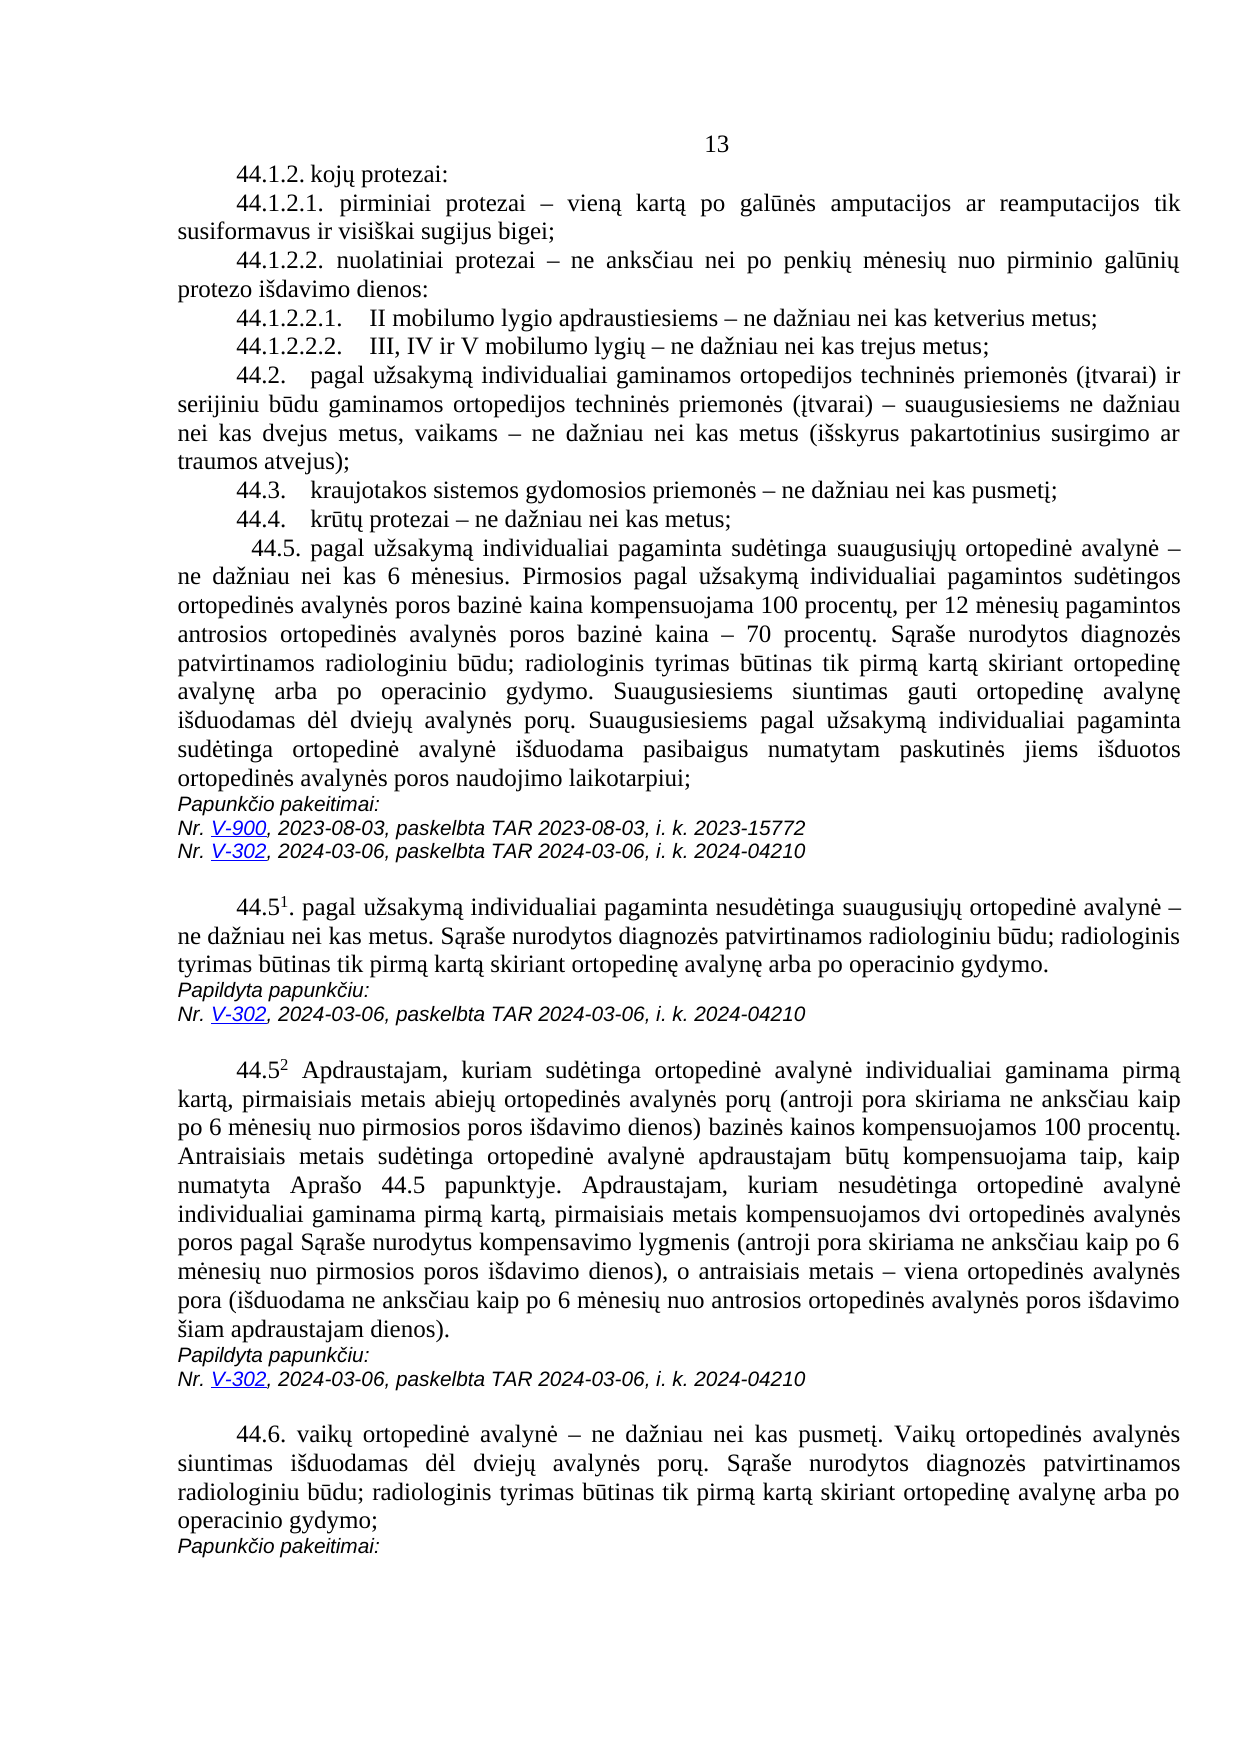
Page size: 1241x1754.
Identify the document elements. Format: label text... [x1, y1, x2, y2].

text 44.6. vaikų ortopedinė avalynė – ne dažniau nei kas pusmetį. Vaikų ortopedinės avalynės siuntimas išduodamas dėl dviejų avalynės porų. Sąraše nurodytos diagnozės patvirtinamos radiologiniu būdu; radiologinis tyrimas būtinas tik pirmą kartą skiriant ortopedinę avalynę arba po operacinio gydymo; [177, 1419, 1181, 1534]
text 44.1.2.2.1. II mobilumo lygio apdraustiesiems – ne dažniau nei kas ketverius metus; [177, 303, 1181, 331]
text 44.1.2.2. nuolatiniai protezai – ne anksčiau nei po penkių mėnesių nuo pirminio galūnių protezo išdavimo dienos: [177, 245, 1181, 303]
text Nr. V-302, 2024-03-06, paskelbta TAR 2024-03-06, i. k. 2024-04210 [177, 1366, 1181, 1390]
text 44.1.2.1. pirminiai protezai – vieną kartą po galūnės amputacijos ar reamputacijos tik susiformavus ir visiškai sugijus bigei; [177, 188, 1181, 245]
text 44.51. pagal užsakymą individualiai pagaminta nesudėtinga suaugusiųjų ortopedinė avalynė – ne dažniau nei kas metus. Sąraše nurodytos diagnozės patvirtinamos radiologiniu būdu; radiologinis tyrimas būtinas tik pirmą kartą skiriant ortopedinę avalynę arba po operacinio gydymo. [177, 892, 1181, 978]
text 44.2. pagal užsakymą individualiai gaminamos ortopedijos techninės priemonės (įtvarai) ir serijiniu būdu gaminamos ortopedijos techninės priemonės (įtvarai) – suaugusiesiems ne dažniau nei kas dvejus metus, vaikams – ne dažniau nei kas metus (išskyrus pakartotinius susirgimo ar traumos atvejus); [177, 360, 1181, 475]
text Papunkčio pakeitimai: [177, 791, 1181, 815]
text 44.52 Apdraustajam, kuriam sudėtinga ortopedinė avalynė individualiai gaminama pirmą kartą, pirmaisiais metais abiejų ortopedinės avalynės porų (antroji pora skiriama ne anksčiau kaip po 6 mėnesių nuo pirmosios poros išdavimo dienos) bazinės kainos kompensuojamos 100 procentų. Antraisiais metais sudėtinga ortopedinė avalynė apdraustajam būtų kompensuojama taip, kaip numatyta Aprašo 44.5 papunktyje. Apdraustajam, kuriam nesudėtinga ortopedinė avalynė individualiai gaminama pirmą kartą, pirmaisiais metais kompensuojamos dvi ortopedinės avalynės poros pagal Sąraše nurodytus kompensavimo lygmenis (antroji pora skiriama ne anksčiau kaip po 6 mėnesių nuo pirmosios poros išdavimo dienos), o antraisiais metais – viena ortopedinės avalynės pora (išduodama ne anksčiau kaip po 6 mėnesių nuo antrosios ortopedinės avalynės poros išdavimo šiam apdraustajam dienos). [177, 1055, 1181, 1342]
text Papildyta papunkčiu: [177, 978, 1181, 1002]
text 44.1.2. kojų protezai: [177, 159, 1181, 188]
text Nr. V-302, 2024-03-06, paskelbta TAR 2024-03-06, i. k. 2024-04210 [177, 1002, 1181, 1026]
text 44.3. kraujotakos sistemos gydomosios priemonės – ne dažniau nei kas pusmetį; [177, 475, 1181, 504]
text Nr. V-302, 2024-03-06, paskelbta TAR 2024-03-06, i. k. 2024-04210 [177, 839, 1181, 863]
text 44.4. krūtų protezai – ne dažniau nei kas metus; [177, 504, 1181, 533]
text 44.5. pagal užsakymą individualiai pagaminta sudėtinga suaugusiųjų ortopedinė avalynė – ne dažniau nei kas 6 mėnesius. Pirmosios pagal užsakymą individualiai pagamintos sudėtingos ortopedinės avalynės poros bazinė kaina kompensuojama 100 procentų, per 12 mėnesių pagamintos antrosios ortopedinės avalynės poros bazinė kaina – 70 procentų. Sąraše nurodytos diagnozės patvirtinamos radiologiniu būdu; radiologinis tyrimas būtinas tik pirmą kartą skiriant ortopedinę avalynę arba po operacinio gydymo. Suaugusiesiems siuntimas gauti ortopedinę avalynę išduodamas dėl dviejų avalynės porų. Suaugusiesiems pagal užsakymą individualiai pagaminta sudėtinga ortopedinė avalynė išduodama pasibaigus numatytam paskutinės jiems išduotos ortopedinės avalynės poros naudojimo laikotarpiui; [177, 533, 1181, 791]
text Papildyta papunkčiu: [177, 1342, 1181, 1366]
text Papunkčio pakeitimai: [177, 1534, 1181, 1558]
text 44.1.2.2.2. III, IV ir V mobilumo lygių – ne dažniau nei kas trejus metus; [177, 331, 1181, 360]
text Nr. V-900, 2023-08-03, paskelbta TAR 2023-08-03, i. k. 2023-15772 [177, 815, 1181, 839]
